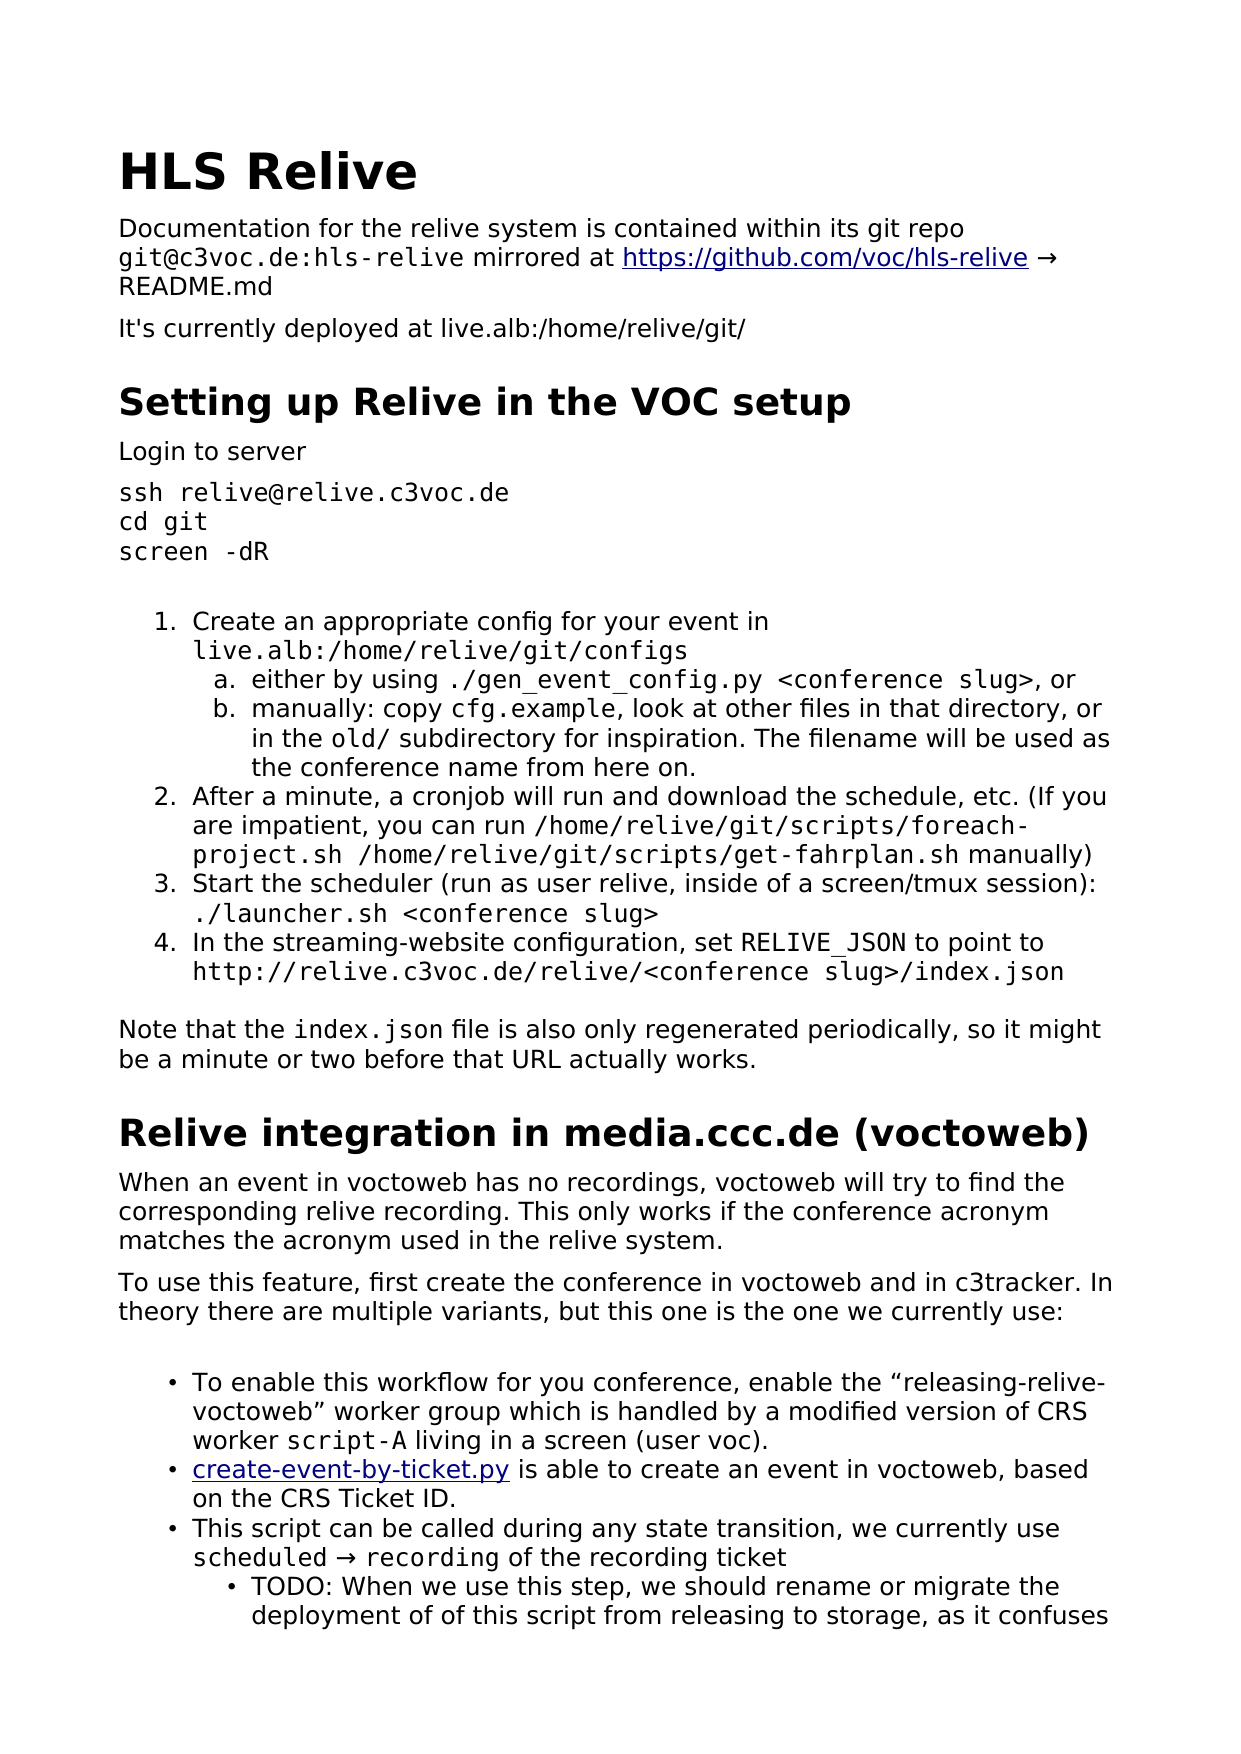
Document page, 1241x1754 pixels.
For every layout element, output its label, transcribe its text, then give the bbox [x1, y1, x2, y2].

text Login to server [118, 437, 1122, 466]
subtitle Relive integration in media.ccc.de (voctoweb) [118, 1112, 1122, 1155]
list This script can be called during any state transition, we currently use scheduled → recording of the recording ticket [177, 1514, 1122, 1572]
list either by using ./gen_event_config.py <conference slug>, or [236, 665, 1122, 694]
list To enable this workflow for you conference, enable the “releasing-relive-voctoweb” worker group which is handled by a modified version of CRS worker script-A living in a screen (user voc). [177, 1368, 1122, 1456]
list Start the scheduler (run as user relive, inside of a screen/tmux session): ./launcher.sh <conference slug> [177, 869, 1122, 928]
list create-event-by-ticket.py is able to create an event in voctoweb, based on the CRS Ticket ID. [177, 1456, 1122, 1514]
list After a minute, a cronjob will run and download the schedule, etc. (If you are impatient, you can run /home/relive/git/scripts/foreach-project.sh /home/relive/git/scripts/get-fahrplan.sh manually) [177, 782, 1122, 869]
list manually: copy cfg.example, look at other files in that directory, or in the old/ subdirectory for inspiration. The filename will be used as the conference name from here on. [236, 694, 1122, 782]
list In the streaming-website configuration, set RELIVE_JSON to point to http://relive.c3voc.de/relive/<conference slug>/index.json [177, 928, 1122, 986]
subtitle HLS Relive [118, 143, 1122, 201]
text It's currently deployed at live.alb:/home/relive/git/ [118, 314, 1122, 343]
text To use this feature, first create the conference in voctoweb and in c3tracker. In theory there are multiple variants, but this one is the one we currently use: [118, 1268, 1122, 1326]
subtitle Setting up Relive in the VOC setup [118, 381, 1122, 424]
list TODO: When we use this step, we should rename or migrate the deployment of of this script from releasing to storage, as it confuses [236, 1572, 1122, 1631]
list Create an appropriate config for your event in live.alb:/home/relive/git/configs [177, 607, 1122, 665]
text When an event in voctoweb has no recordings, voctoweb will try to find the corresponding relive recording. This only works if the conference acronym matches the acronym used in the relive system. [118, 1168, 1122, 1255]
text ssh relive@relive.c3voc.de cd git screen -dR [118, 478, 1122, 566]
text Note that the index.json file is also only regenerated periodically, so it might be a minute or two before that URL actually works. [118, 1016, 1122, 1074]
text Documentation for the relive system is contained within its git repo git@c3voc.de:hls-relive mirrored at https://github.com/voc/hls-relive → README.md [118, 214, 1122, 301]
